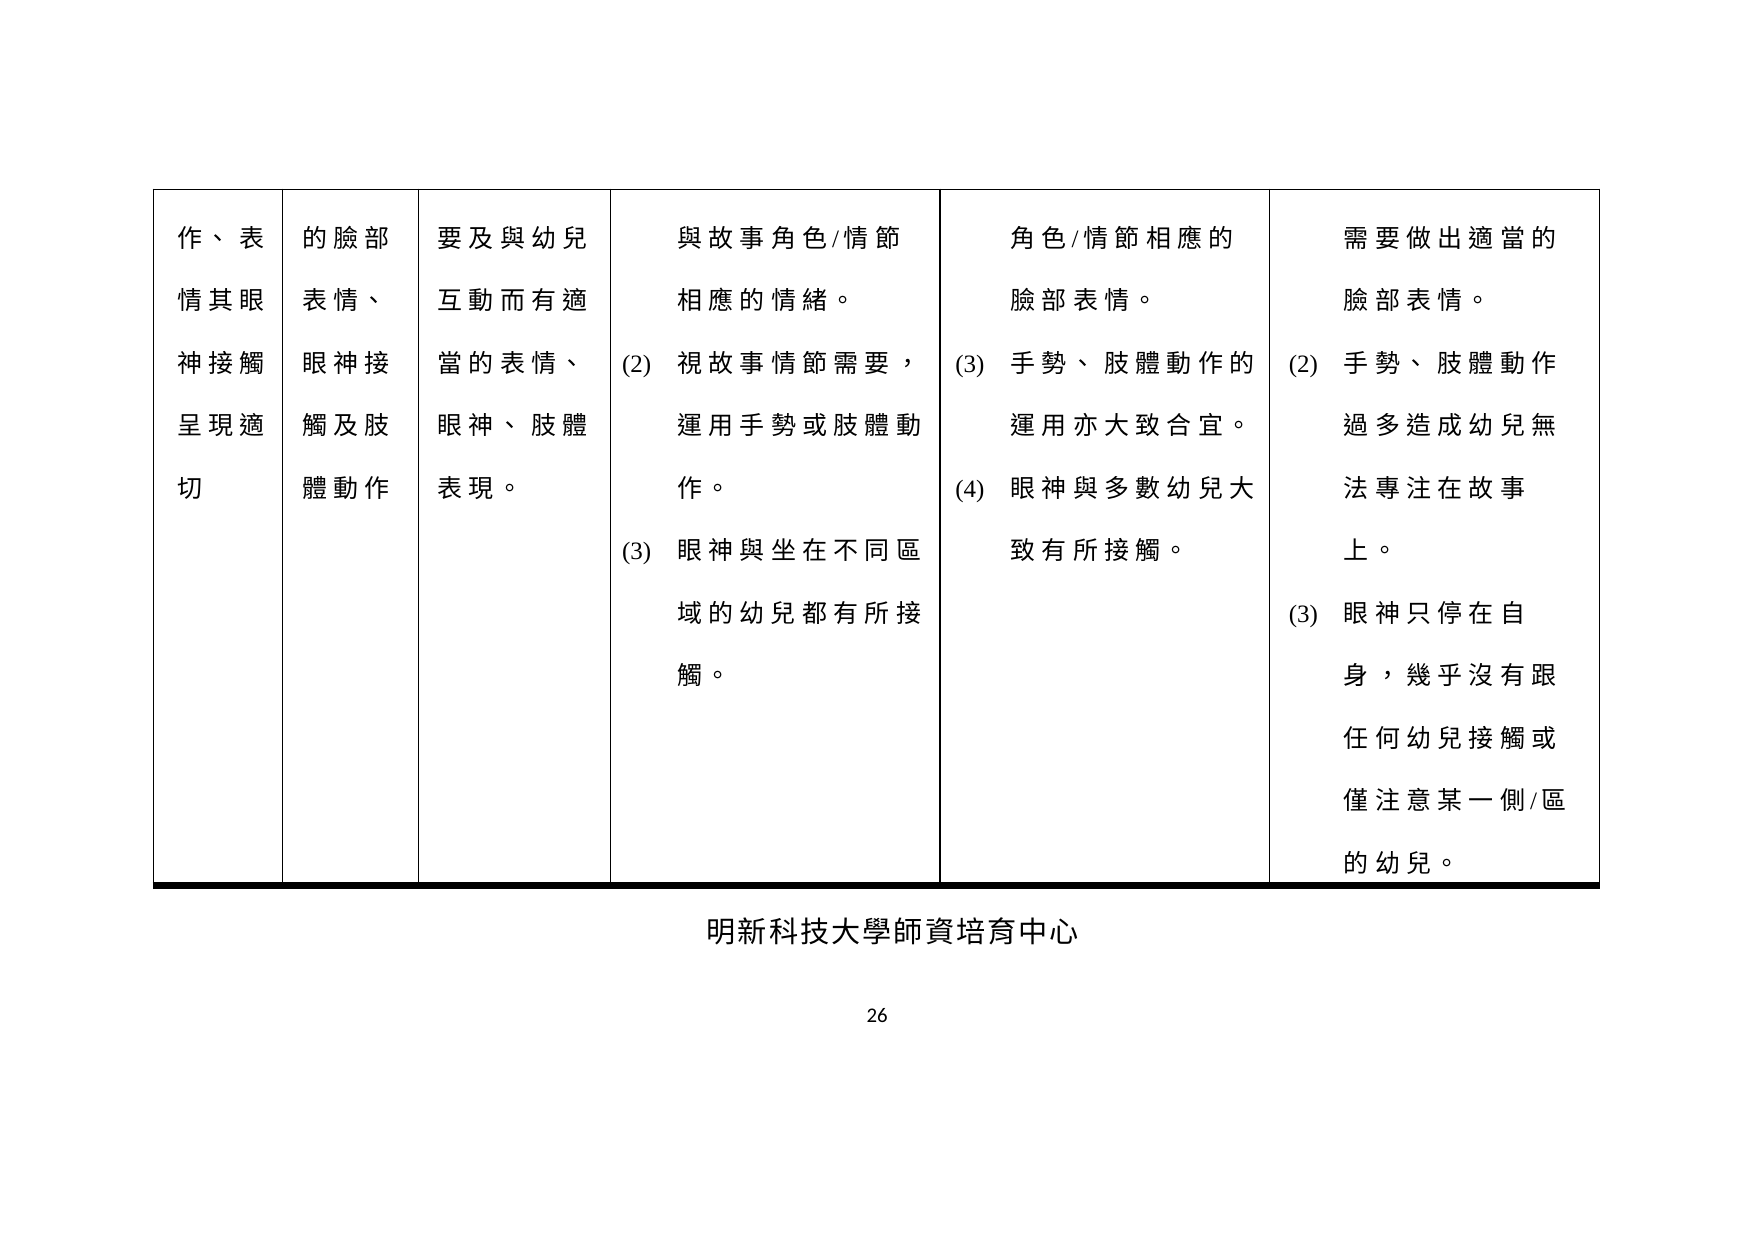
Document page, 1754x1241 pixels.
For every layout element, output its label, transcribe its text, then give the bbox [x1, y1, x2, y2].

table_cell 要及與幼兒互動而有適當的表情、眼神、肢體表現。 [419, 190, 610, 882]
table_cell 的臉部表情、眼神接觸及肢體動作 [283, 190, 418, 882]
table_cell 能適切做出與故事角色/情節相應的臉部表情。 手勢、肢體動作的運用亦大致合宜。 眼神與多數幼兒大致有所接觸。 [941, 190, 1269, 882]
table_cell 作、表情其眼神接觸呈現適切 [154, 190, 282, 882]
table_cell 未隨著故事情節需要做出適當的臉部表情。 手勢、肢體動作過多造成幼兒無法專注在故事上。 眼神只停在自身，幾乎沒有跟任何幼兒接觸或僅注意某一側/區的幼兒。 [1270, 190, 1599, 882]
text 明新科技大學師資培育中心 [121, 888, 1633, 951]
table_cell 臉部表情清楚呈現與故事角色/情節相應的情緒。 視故事情節需要，運用手勢或肢體動作。 眼神與坐在不同區域的幼兒都有所接觸。 [611, 190, 939, 882]
